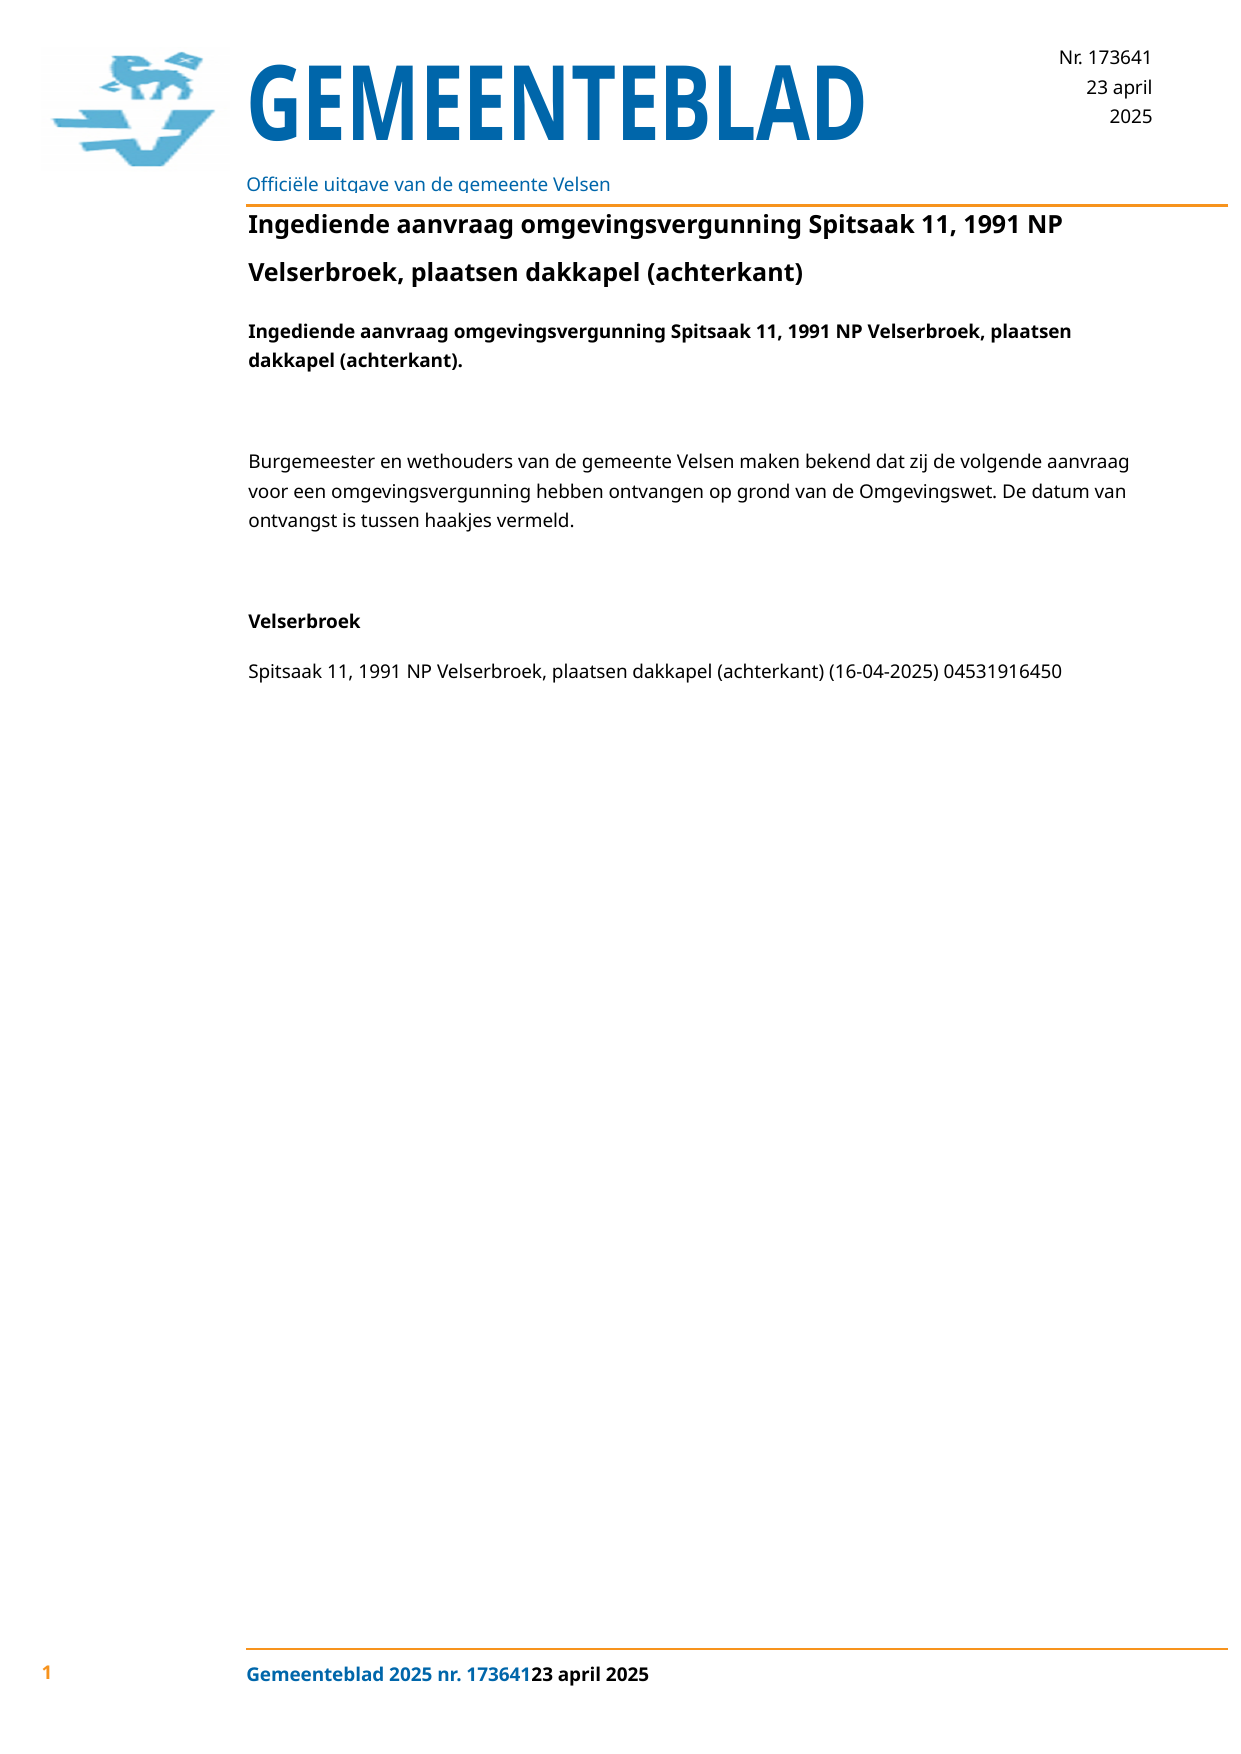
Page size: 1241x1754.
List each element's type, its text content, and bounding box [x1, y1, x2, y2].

picture [41, 47, 231, 172]
text Ingediende aanvraag omgevingsvergunning Spitsaak 11, 1991 NP Velserbroek, plaatsen dakkapel (achterkant). [248, 318, 1152, 373]
text Ingediende aanvraag omgevingsvergunning Spitsaak 11, 1991 NP Velserbroek, plaatsen dakkapel (achterkant) [248, 207, 1152, 288]
text Velserbroek [248, 608, 1152, 634]
text Burgemeester en wethouders van de gemeente Velsen maken bekend dat zij de volgende aanvraag voor een omgevingsvergunning hebben ontvangen op grond van de Omgevingswet. De datum van ontvangst is tussen haakjes vermeld. [248, 448, 1152, 533]
text Spitsaak 11, 1991 NP Velserbroek, plaatsen dakkapel (achterkant) (16-04-2025) 04531916450 [248, 659, 1152, 684]
